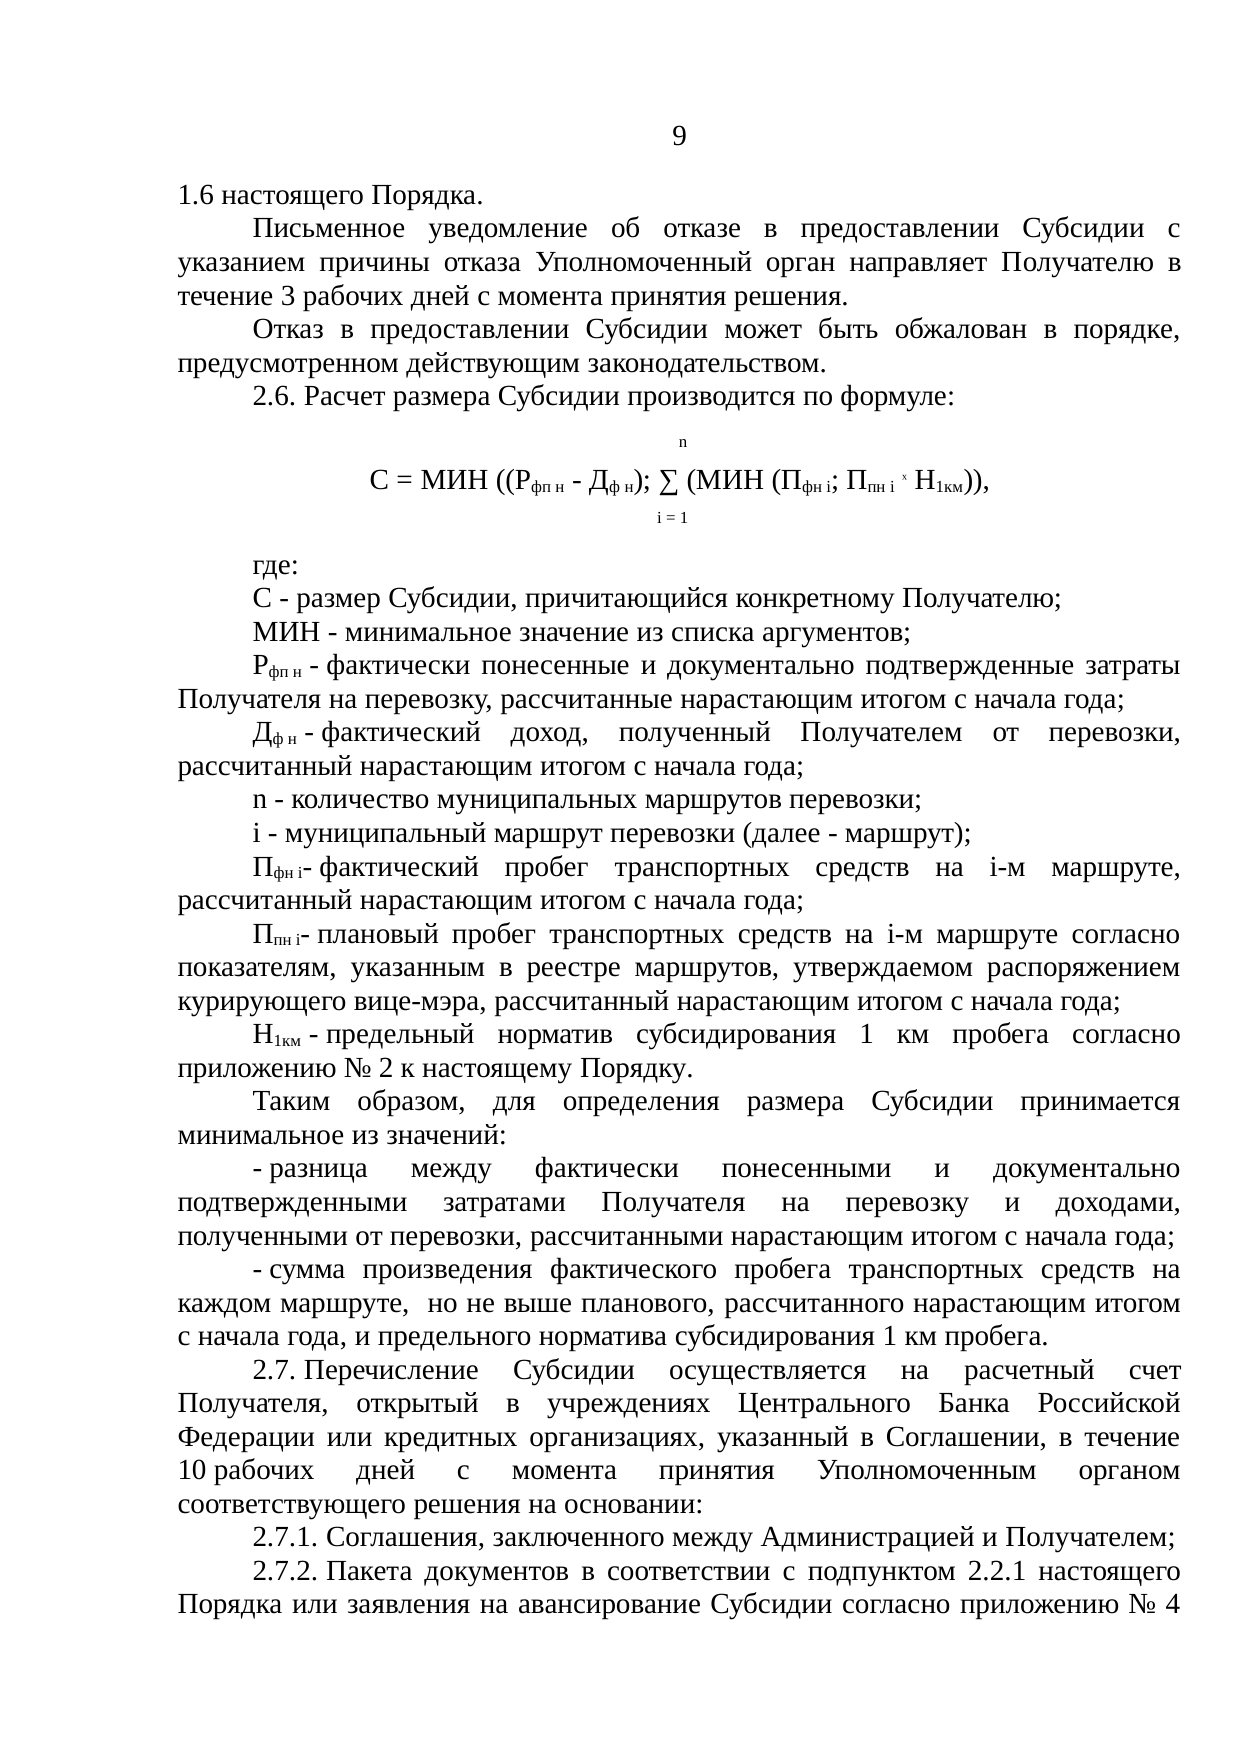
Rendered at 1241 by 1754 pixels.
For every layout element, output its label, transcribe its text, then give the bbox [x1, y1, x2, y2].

text где: [177, 547, 1181, 581]
text 2.7.2. Пакета документов в соответствии с подпунктом 2.2.1 настоящего Порядка или заявления на авансирование Субсидии согласно приложению № 4 [177, 1553, 1181, 1620]
table_cell С = МИН ((Рфп н - Дф н); ∑ (МИН (Пфн i; Ппн i ₓ Н1км)), [364, 457, 1001, 502]
text С - размер Субсидии, причитающийся конкретному Получателю; [177, 581, 1181, 614]
text Письменное уведомление об отказе в предоставлении Субсидии с указанием причины отказа Уполномоченный орган направляет Получателю в течение 3 рабочих дней с момента принятия решения. [177, 211, 1181, 311]
text Н1км - предельный норматив субсидирования 1 км пробега согласно приложению № 2 к настоящему Порядку. [177, 1017, 1181, 1084]
text i - муниципальный маршрут перевозки (далее - маршрут); [177, 815, 1181, 849]
text Отказ в предоставлении Субсидии может быть обжалован в порядке, предусмотренном действующим законодательством. [177, 311, 1181, 378]
text 1.6 настоящего Порядка. [177, 177, 1181, 211]
text - разница между фактически понесенными и документально подтвержденными затратами Получателя на перевозку и доходами, полученными от перевозки, рассчитанными нарастающим итогом с начала года; [177, 1151, 1181, 1251]
text Дф н - фактический доход, полученный Получателем от перевозки, рассчитанный нарастающим итогом с начала года; [177, 715, 1181, 782]
table_header n [364, 412, 1001, 457]
text - сумма произведения фактического пробега транспортных средств на каждом маршруте, но не выше планового, рассчитанного нарастающим итогом с начала года, и предельного норматива субсидирования 1 км пробега. [177, 1251, 1181, 1352]
text Таким образом, для определения размера Субсидии принимается минимальное из значений: [177, 1084, 1181, 1151]
text Рфп н - фактически понесенные и документально подтвержденные затраты Получателя на перевозку, рассчитанные нарастающим итогом с начала года; [177, 648, 1181, 715]
text 2.6. Расчет размера Субсидии производится по формуле: [177, 378, 1181, 412]
text Ппн i- плановый пробег транспортных средств на i-м маршруте согласно показателям, указанным в реестре маршрутов, утверждаемом распоряжением курирующего вице-мэра, рассчитанный нарастающим итогом с начала года; [177, 916, 1181, 1017]
text МИН - минимальное значение из списка аргументов; [177, 614, 1181, 648]
table_cell i = 1 [364, 502, 1001, 547]
text 2.7.1. Соглашения, заключенного между Администрацией и Получателем; [177, 1520, 1181, 1553]
text n - количество муниципальных маршрутов перевозки; [177, 782, 1181, 815]
text 2.7. Перечисление Субсидии осуществляется на расчетный счет Получателя, открытый в учреждениях Центрального Банка Российской Федерации или кредитных организациях, указанный в Соглашении, в течение 10 рабочих дней с момента принятия Уполномоченным органом соответствующего решения на основании: [177, 1352, 1181, 1520]
text Пфн i- фактический пробег транспортных средств на i-м маршруте, рассчитанный нарастающим итогом с начала года; [177, 849, 1181, 916]
